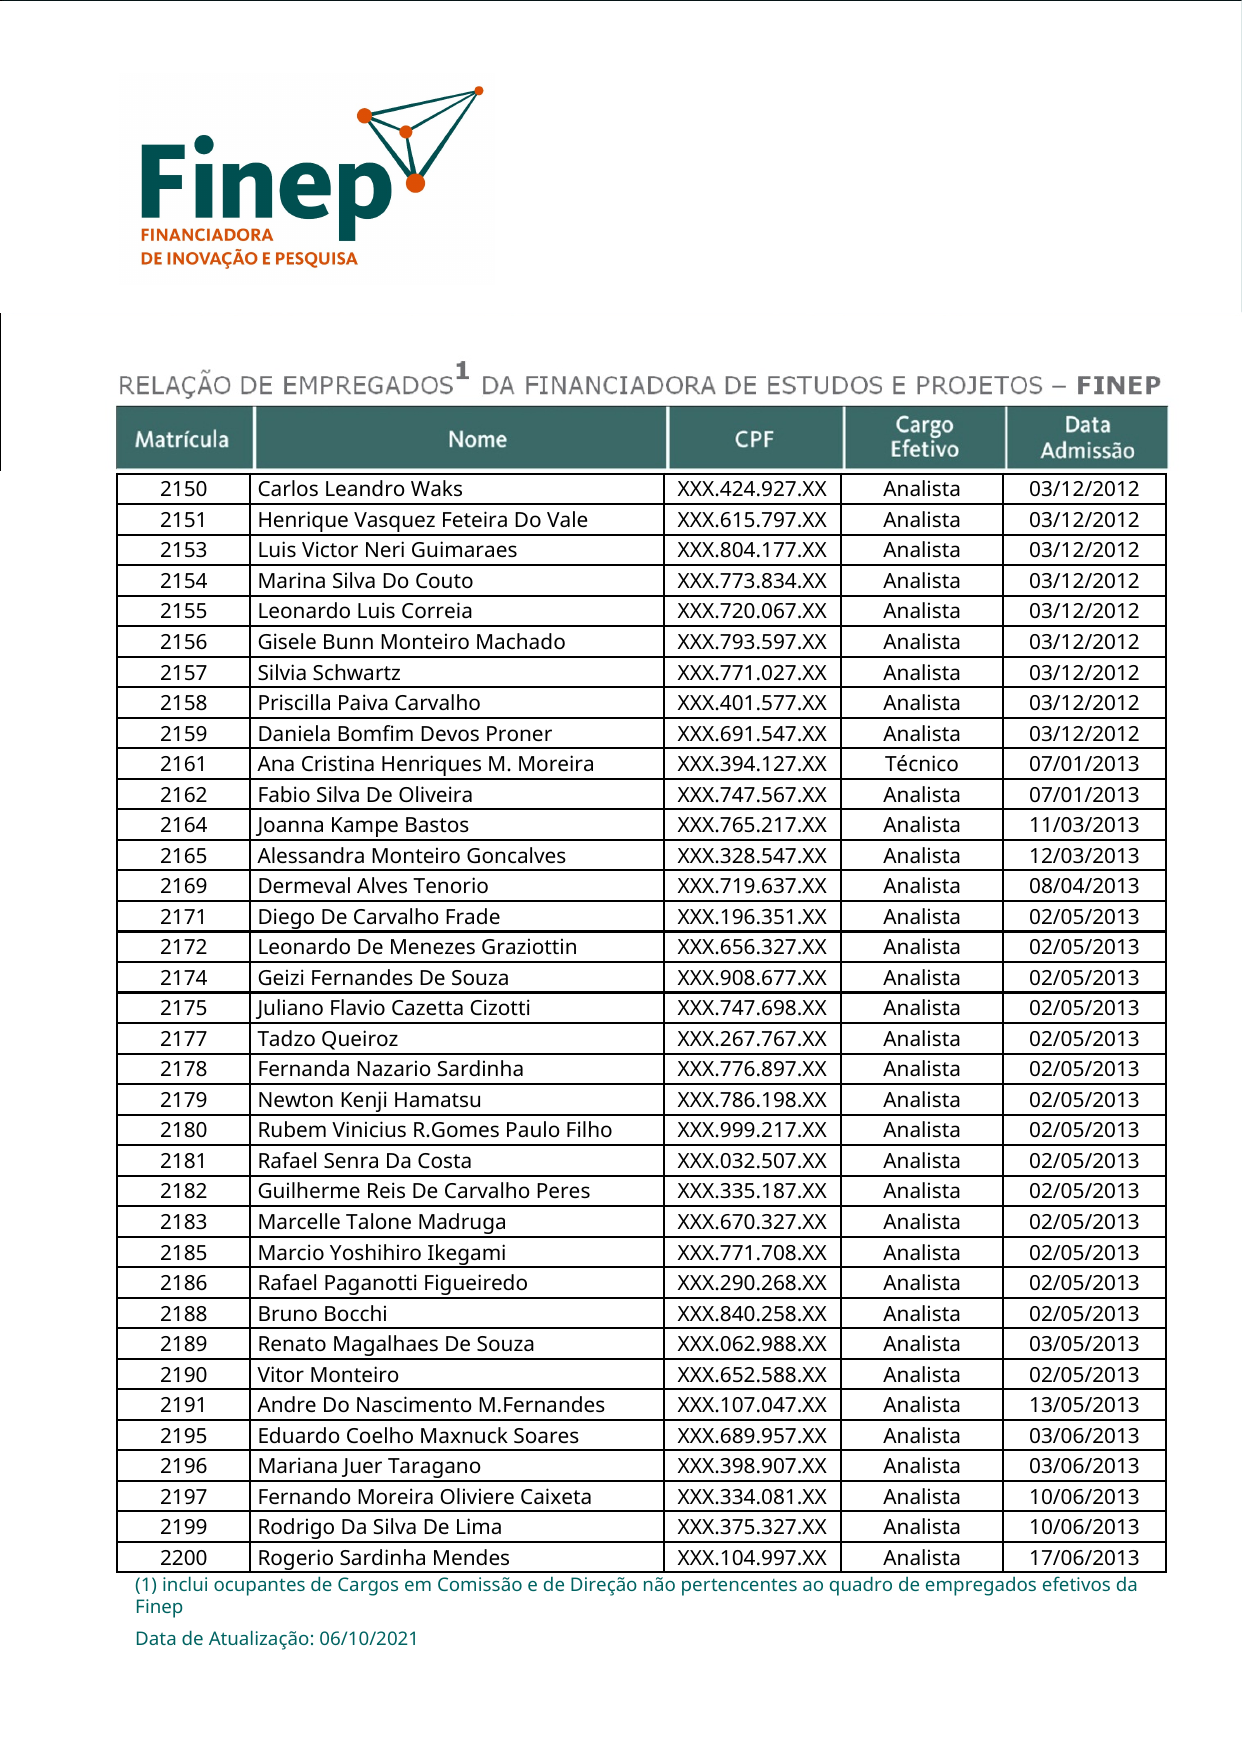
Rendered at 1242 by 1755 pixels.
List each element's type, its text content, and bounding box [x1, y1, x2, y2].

table_cell 03/06/2013 [1004, 1451, 1165, 1480]
table_cell Analista [842, 1146, 1002, 1174]
table_cell Analista [842, 688, 1002, 717]
table_cell Analista [842, 1421, 1002, 1449]
table_cell 2199 [118, 1512, 249, 1541]
table_cell 03/12/2012 [1004, 536, 1165, 564]
table_cell Analista [842, 719, 1002, 747]
table_cell XXX.765.217.XX [665, 810, 840, 839]
table_cell Renato Magalhaes De Souza [251, 1329, 663, 1358]
table_cell Daniela Bomfim Devos Proner [251, 719, 663, 747]
table_cell XXX.032.507.XX [665, 1146, 840, 1174]
table_cell 2189 [118, 1329, 249, 1358]
table_cell XXX.401.577.XX [665, 688, 840, 717]
table_cell 2177 [118, 1024, 249, 1052]
table_cell Analista [842, 1207, 1002, 1236]
table_cell Rodrigo Da Silva De Lima [251, 1512, 663, 1541]
table_cell Analista [842, 963, 1002, 991]
table_cell XXX.771.708.XX [665, 1238, 840, 1266]
table_cell Rafael Paganotti Figueiredo [251, 1268, 663, 1297]
table_cell 12/03/2013 [1004, 841, 1165, 869]
table_cell Guilherme Reis De Carvalho Peres [251, 1177, 663, 1205]
table_cell 2153 [118, 536, 249, 564]
table_cell 03/06/2013 [1004, 1421, 1165, 1449]
table_cell Analista [842, 1360, 1002, 1388]
table_cell XXX.689.957.XX [665, 1421, 840, 1449]
table_cell Técnico [842, 749, 1002, 778]
table_cell Analista [842, 566, 1002, 594]
table_cell 03/12/2012 [1004, 505, 1165, 533]
table_cell 10/06/2013 [1004, 1482, 1165, 1510]
table_cell Leonardo Luis Correia [251, 597, 663, 625]
table_cell Priscilla Paiva Carvalho [251, 688, 663, 717]
table_cell Analista [842, 902, 1002, 930]
table_cell 02/05/2013 [1004, 994, 1165, 1022]
table_cell Geizi Fernandes De Souza [251, 963, 663, 991]
table_cell XXX.375.327.XX [665, 1512, 840, 1541]
table_cell 2200 [118, 1543, 249, 1571]
table_cell Carlos Leandro Waks [251, 475, 663, 503]
table_cell 02/05/2013 [1004, 1238, 1165, 1266]
table_cell 2162 [118, 780, 249, 808]
table_cell Analista [842, 1177, 1002, 1205]
table_cell XXX.398.907.XX [665, 1451, 840, 1480]
table_cell 17/06/2013 [1004, 1543, 1165, 1571]
table_cell 2186 [118, 1268, 249, 1297]
table_cell XXX.670.327.XX [665, 1207, 840, 1236]
table_cell Analista [842, 780, 1002, 808]
table_cell 2174 [118, 963, 249, 991]
table_cell XXX.840.258.XX [665, 1299, 840, 1327]
table_cell 02/05/2013 [1004, 933, 1165, 961]
table_cell Analista [842, 1116, 1002, 1144]
table_cell 2161 [118, 749, 249, 778]
table_cell Tadzo Queiroz [251, 1024, 663, 1052]
table_cell XXX.691.547.XX [665, 719, 840, 747]
table_cell XXX.394.127.XX [665, 749, 840, 778]
table_cell 02/05/2013 [1004, 1116, 1165, 1144]
table_cell 2172 [118, 933, 249, 961]
table_cell XXX.328.547.XX [665, 841, 840, 869]
table_cell Analista [842, 1329, 1002, 1358]
table_cell Diego De Carvalho Frade [251, 902, 663, 930]
table_cell XXX.062.988.XX [665, 1329, 840, 1358]
table_cell Analista [842, 871, 1002, 900]
table_cell 03/05/2013 [1004, 1329, 1165, 1358]
table_cell Analista [842, 1055, 1002, 1083]
table_cell Analista [842, 505, 1002, 533]
table_cell XXX.652.588.XX [665, 1360, 840, 1388]
table_cell Leonardo De Menezes Graziottin [251, 933, 663, 961]
table_cell XXX.334.081.XX [665, 1482, 840, 1510]
table_cell XXX.776.897.XX [665, 1055, 840, 1083]
table_cell XXX.773.834.XX [665, 566, 840, 594]
table_cell XXX.104.997.XX [665, 1543, 840, 1571]
table_cell 02/05/2013 [1004, 1024, 1165, 1052]
table_cell 03/12/2012 [1004, 658, 1165, 686]
table_cell XXX.196.351.XX [665, 902, 840, 930]
table_cell 2150 [118, 475, 249, 503]
table_cell Bruno Bocchi [251, 1299, 663, 1327]
table_cell Analista [842, 536, 1002, 564]
table_cell Analista [842, 1268, 1002, 1297]
table_cell Analista [842, 1482, 1002, 1510]
table_cell 2154 [118, 566, 249, 594]
table_cell 2180 [118, 1116, 249, 1144]
table_cell XXX.747.698.XX [665, 994, 840, 1022]
table_cell 2197 [118, 1482, 249, 1510]
table_cell 02/05/2013 [1004, 963, 1165, 991]
table_cell Analista [842, 1085, 1002, 1113]
table_cell Henrique Vasquez Feteira Do Vale [251, 505, 663, 533]
table_cell Analista [842, 1024, 1002, 1052]
table_cell Rafael Senra Da Costa [251, 1146, 663, 1174]
table_cell 02/05/2013 [1004, 1085, 1165, 1113]
table_cell 02/05/2013 [1004, 1268, 1165, 1297]
table_cell XXX.335.187.XX [665, 1177, 840, 1205]
table_cell Analista [842, 627, 1002, 656]
table_cell Newton Kenji Hamatsu [251, 1085, 663, 1113]
table_cell 02/05/2013 [1004, 1299, 1165, 1327]
table_cell XXX.793.597.XX [665, 627, 840, 656]
table_cell 03/12/2012 [1004, 688, 1165, 717]
table_cell 2175 [118, 994, 249, 1022]
table_cell 13/05/2013 [1004, 1390, 1165, 1419]
table_cell Eduardo Coelho Maxnuck Soares [251, 1421, 663, 1449]
table_cell 02/05/2013 [1004, 1055, 1165, 1083]
table_cell XXX.804.177.XX [665, 536, 840, 564]
table_cell Marina Silva Do Couto [251, 566, 663, 594]
table_cell 2185 [118, 1238, 249, 1266]
table_cell Analista [842, 994, 1002, 1022]
table_cell XXX.656.327.XX [665, 933, 840, 961]
table_cell 08/04/2013 [1004, 871, 1165, 900]
table_cell 02/05/2013 [1004, 1146, 1165, 1174]
table_cell 2169 [118, 871, 249, 900]
table_cell Dermeval Alves Tenorio [251, 871, 663, 900]
table_cell XXX.771.027.XX [665, 658, 840, 686]
table_cell Analista [842, 1543, 1002, 1571]
table_cell XXX.615.797.XX [665, 505, 840, 533]
table_cell 02/05/2013 [1004, 1207, 1165, 1236]
table_cell 2188 [118, 1299, 249, 1327]
table_cell 10/06/2013 [1004, 1512, 1165, 1541]
table_cell Alessandra Monteiro Goncalves [251, 841, 663, 869]
table_cell XXX.424.927.XX [665, 475, 840, 503]
table_cell 03/12/2012 [1004, 719, 1165, 747]
table_cell 2191 [118, 1390, 249, 1419]
table_cell 2195 [118, 1421, 249, 1449]
table_cell Fernanda Nazario Sardinha [251, 1055, 663, 1083]
table_cell Analista [842, 933, 1002, 961]
table_cell XXX.719.637.XX [665, 871, 840, 900]
table_cell 2151 [118, 505, 249, 533]
table_cell 2158 [118, 688, 249, 717]
table_cell Analista [842, 658, 1002, 686]
table_cell XXX.267.767.XX [665, 1024, 840, 1052]
table_cell 2196 [118, 1451, 249, 1480]
table_cell XXX.786.198.XX [665, 1085, 840, 1113]
table_cell 2155 [118, 597, 249, 625]
table_cell Analista [842, 841, 1002, 869]
table_cell 2171 [118, 902, 249, 930]
table_cell Analista [842, 1512, 1002, 1541]
table_cell 2157 [118, 658, 249, 686]
table_cell 2182 [118, 1177, 249, 1205]
table_cell Andre Do Nascimento M.Fernandes [251, 1390, 663, 1419]
table_cell Marcio Yoshihiro Ikegami [251, 1238, 663, 1266]
table_cell Fabio Silva De Oliveira [251, 780, 663, 808]
table_cell 07/01/2013 [1004, 749, 1165, 778]
table_cell Analista [842, 1299, 1002, 1327]
table_cell 07/01/2013 [1004, 780, 1165, 808]
table_cell 2164 [118, 810, 249, 839]
table_cell Analista [842, 475, 1002, 503]
table_cell XXX.908.677.XX [665, 963, 840, 991]
table_cell Ana Cristina Henriques M. Moreira [251, 749, 663, 778]
table_cell 03/12/2012 [1004, 566, 1165, 594]
table_cell Gisele Bunn Monteiro Machado [251, 627, 663, 656]
table_cell Rogerio Sardinha Mendes [251, 1543, 663, 1571]
table_cell 02/05/2013 [1004, 1360, 1165, 1388]
table_cell 2156 [118, 627, 249, 656]
table_cell 2178 [118, 1055, 249, 1083]
table_cell XXX.107.047.XX [665, 1390, 840, 1419]
table_cell 03/12/2012 [1004, 475, 1165, 503]
table_cell XXX.720.067.XX [665, 597, 840, 625]
table_cell Joanna Kampe Bastos [251, 810, 663, 839]
table_cell 03/12/2012 [1004, 597, 1165, 625]
table_cell 2179 [118, 1085, 249, 1113]
table_cell Juliano Flavio Cazetta Cizotti [251, 994, 663, 1022]
table_cell 02/05/2013 [1004, 902, 1165, 930]
table_cell Analista [842, 1390, 1002, 1419]
table_cell Silvia Schwartz [251, 658, 663, 686]
table_cell Marcelle Talone Madruga [251, 1207, 663, 1236]
table_cell Vitor Monteiro [251, 1360, 663, 1388]
table_cell Analista [842, 1451, 1002, 1480]
table_cell 2190 [118, 1360, 249, 1388]
table_cell Luis Victor Neri Guimaraes [251, 536, 663, 564]
table_cell 2183 [118, 1207, 249, 1236]
table_cell 03/12/2012 [1004, 627, 1165, 656]
table_cell 02/05/2013 [1004, 1177, 1165, 1205]
table_cell Analista [842, 597, 1002, 625]
table_cell 2181 [118, 1146, 249, 1174]
table_cell 2159 [118, 719, 249, 747]
table_cell 2165 [118, 841, 249, 869]
table_cell Analista [842, 1238, 1002, 1266]
table_cell XXX.999.217.XX [665, 1116, 840, 1144]
table_cell XXX.747.567.XX [665, 780, 840, 808]
table_cell Fernando Moreira Oliviere Caixeta [251, 1482, 663, 1510]
table_cell Mariana Juer Taragano [251, 1451, 663, 1480]
table_cell 11/03/2013 [1004, 810, 1165, 839]
table_cell Rubem Vinicius R.Gomes Paulo Filho [251, 1116, 663, 1144]
table_cell XXX.290.268.XX [665, 1268, 840, 1297]
table_cell Analista [842, 810, 1002, 839]
